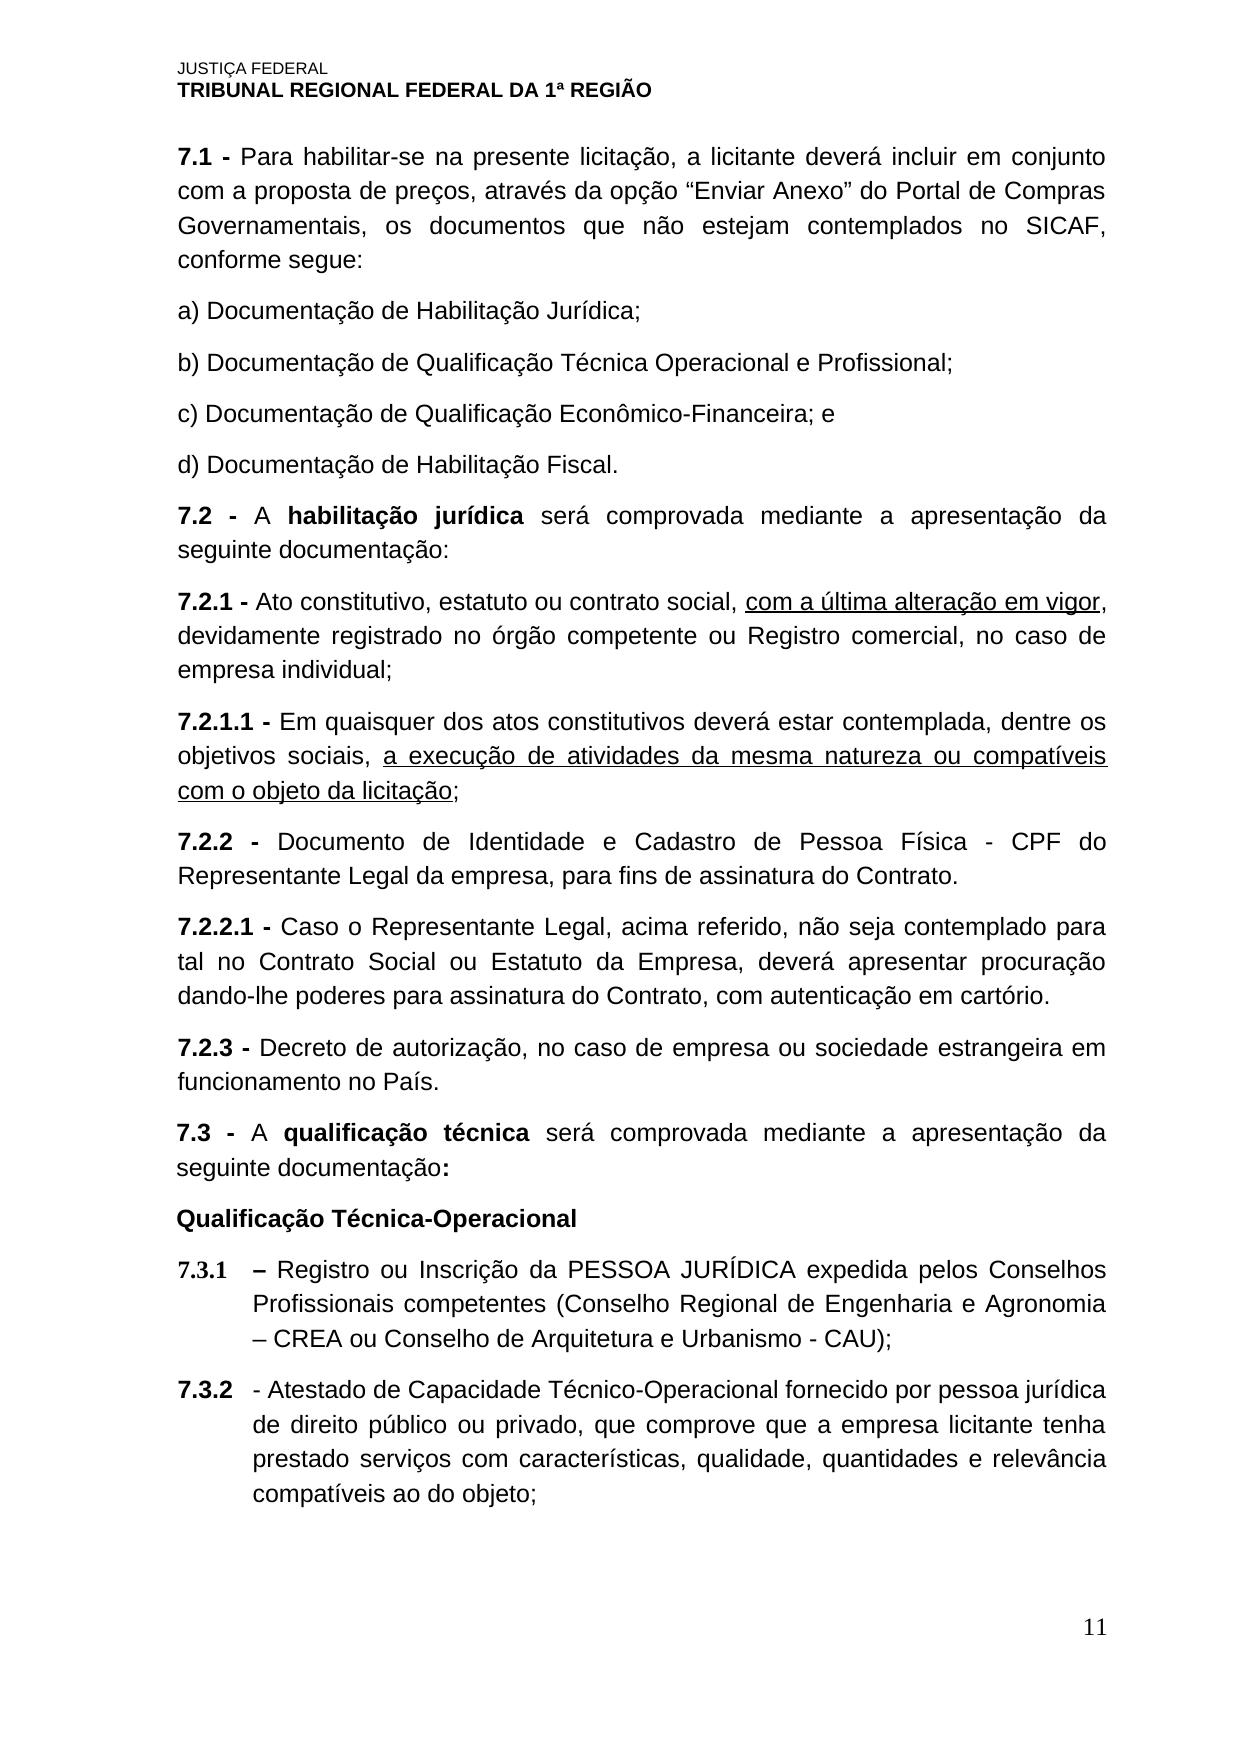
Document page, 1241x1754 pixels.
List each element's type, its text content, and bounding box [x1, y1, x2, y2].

text b) Documentação de Qualificação Técnica Operacional e Profissional; [177, 347, 1107, 376]
text 7.2.3 - Decreto de autorização, no caso de empresa ou sociedade estrangeira em funcionamento no País. [177, 1032, 308, 1096]
text 7.2.1 - Ato constitutivo, estatuto ou contrato social, com a última alteração em vigor, devidamente registrado no órgão competente ou Registro comercial, no caso de empresa individual; [177, 587, 308, 684]
text 7.3 - A qualificação técnica será comprovada mediante a apresentação da seguinte documentação: [176, 1118, 308, 1181]
text c) Documentação de Qualificação Econômico-Financeira; e [177, 399, 1107, 427]
text Qualificação Técnica-Operacional [985, 1204, 1107, 1232]
text 7.2.2 - Documento de Identidade e Cadastro de Pessoa Física - CPF do Representante Legal da empresa, para fins de assinatura do Contrato. [177, 827, 308, 890]
text 7.1 - Para habilitar-se na presente licitação, a licitante deverá incluir em conjunto com a proposta de preços, através da opção “Enviar Anexo” do Portal de Compras Governamentais, os documentos que não estejam contemplados no SICAF, conforme segue: [177, 142, 1107, 274]
text 7.2.2.1 - Caso o Representante Legal, acima referido, não seja contemplado para tal no Contrato Social ou Estatuto da Empresa, deverá apresentar procuração dando-lhe poderes para assinatura do Contrato, com autenticação em cartório. [985, 912, 1107, 1010]
text 7.2.1 - Ato constitutivo, estatuto ou contrato social, com a última alteração em vigor, devidamente registrado no órgão competente ou Registro comercial, no caso de empresa individual; [985, 587, 1107, 684]
text Qualificação Técnica-Operacional [176, 1204, 308, 1232]
text 7.2.1.1 - Em quaisquer dos atos constitutivos deverá estar contemplada, dentre os objetivos sociais, a execução de atividades da mesma natureza ou compatíveis com o objeto da licitação; [177, 707, 308, 801]
text 7.3 - A qualificação técnica será comprovada mediante a apresentação da seguinte documentação: [985, 1118, 1107, 1181]
list - Atestado de Capacidade Técnico-Operacional fornecido por pessoa jurídica de direito público ou privado, que comprove que a empresa licitante tenha prestado serviços com características, qualidade, quantidades e relevância compatíveis ao do objeto; [177, 1375, 1107, 1507]
text 7.2.1.1 - Em quaisquer dos atos constitutivos deverá estar contemplada, dentre os objetivos sociais, a execução de atividades da mesma natureza ou compatíveis com o objeto da licitação; [985, 767, 1107, 804]
text 7.2.2 - Documento de Identidade e Cadastro de Pessoa Física - CPF do Representante Legal da empresa, para fins de assinatura do Contrato. [985, 827, 1107, 890]
text a) Documentação de Habilitação Jurídica; [177, 296, 1107, 325]
text 7.2.3 - Decreto de autorização, no caso de empresa ou sociedade estrangeira em funcionamento no País. [985, 1032, 1107, 1096]
text 7.2 - A habilitação jurídica será comprovada mediante a apresentação da seguinte documentação: [177, 501, 1107, 564]
text d) Documentação de Habilitação Fiscal. [177, 450, 1107, 478]
text 7.2.2.1 - Caso o Representante Legal, acima referido, não seja contemplado para tal no Contrato Social ou Estatuto da Empresa, deverá apresentar procuração dando-lhe poderes para assinatura do Contrato, com autenticação em cartório. [177, 912, 308, 1010]
list – Registro ou Inscrição da PESSOA JURÍDICA expedida pelos Conselhos Profissionais competentes (Conselho Regional de Engenharia e Agronomia – CREA ou Conselho de Arquitetura e Urbanismo - CAU); [177, 1255, 1107, 1353]
text 7.2.1.1 - Em quaisquer dos atos constitutivos deverá estar contemplada, dentre os objetivos sociais, a execução de atividades da mesma natureza ou compatíveis com o objeto da licitação; [985, 707, 1107, 766]
